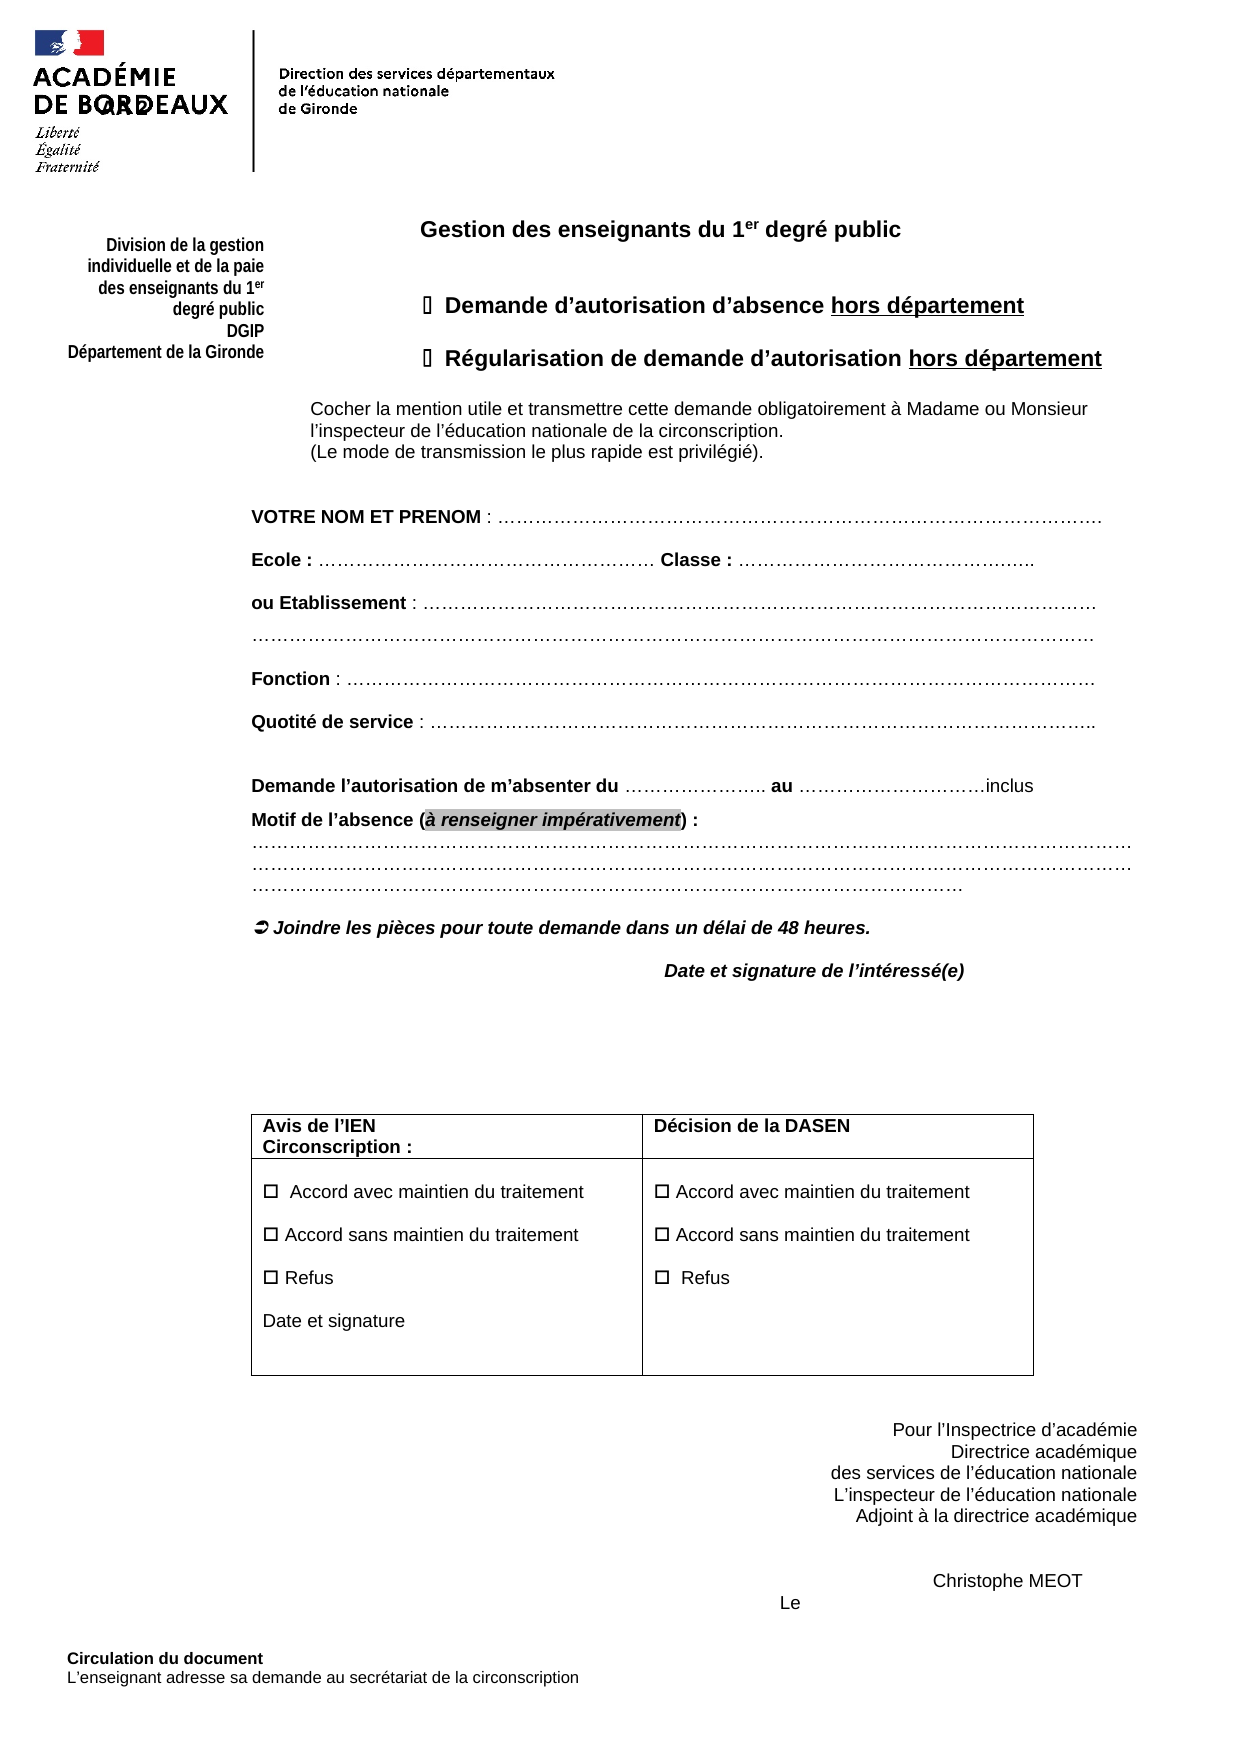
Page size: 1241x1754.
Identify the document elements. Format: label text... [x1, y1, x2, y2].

text Motif de l’absence (à renseigner impérativement) : ……………………………………………………………………………………………………………………………………………………………………………………………………………………………………………………………………………………………………………………………………………………………… [251, 809, 1137, 896]
text  Régularisation de demande d’autorisation hors département [339, 343, 1137, 372]
text Fonction : ………………………………………………………………………………………………………… [251, 667, 1107, 689]
text ou Etablissement : ……………………………………………………………………………………………… [251, 592, 1107, 613]
text Directrice académique [369, 1441, 1137, 1462]
text Cocher la mention utile et transmettre cette demande obligatoirement à Madame ou Monsieur l’inspecteur de l’éducation nationale de la circonscription. [310, 398, 1137, 441]
text L’inspecteur de l’éducation nationale [369, 1484, 1137, 1505]
text AA 2 [579, 72, 1157, 120]
text  Demande d’autorisation d’absence hors département [339, 290, 1137, 319]
text (Le mode de transmission le plus rapide est privilégié). [310, 441, 1137, 463]
text Date et signature de l’intéressé(e) [664, 960, 1137, 1006]
subtitle Division de la gestion individuelle et de la paie des enseignants du 1er degré public [74, 234, 264, 320]
table_cell  Accord avec maintien du traitement  Accord sans maintien du traitement  Refus [643, 1159, 1033, 1375]
table_header Avis de l’IEN Circonscription : [252, 1115, 642, 1158]
text Quotité de service : …………………………………………………………………………………………….. [251, 711, 1107, 732]
text des services de l’éducation nationale [369, 1462, 1137, 1484]
text Département de la Gironde [0, 341, 264, 363]
text Ecole : ……………………………………………… Classe : …………………………………….….. [251, 549, 1107, 570]
table_cell  Accord avec maintien du traitement  Accord sans maintien du traitement  Refus Date et signature [252, 1159, 642, 1375]
text VOTRE NOM ET PRENOM : ……………………………………………………………………………………. [251, 506, 1107, 527]
text Pour l’Inspectrice d’académie [369, 1419, 1137, 1441]
table_header Le [809, 1591, 1207, 1687]
table_header Circulation du document L’enseignant adresse sa demande au secrétariat de la circonscription IEN DASEN  IEN  A-DASEN  IEN  DGIP [56, 1591, 809, 1687]
text Demande l’autorisation de m’absenter du ………………….. au …………………………inclus [251, 775, 1137, 797]
text  Joindre les pièces pour toute demande dans un délai de 48 heures. [251, 917, 1137, 939]
text Gestion des enseignants du 1er degré public [369, 216, 1137, 242]
subtitle DGIP [74, 320, 264, 341]
text ……………………………………………………………………………………………………………………… [251, 624, 1107, 646]
text Christophe MEOT [251, 1570, 1137, 1591]
table_header Décision de la DASEN [643, 1115, 1033, 1158]
text Adjoint à la directrice académique [369, 1505, 1137, 1527]
